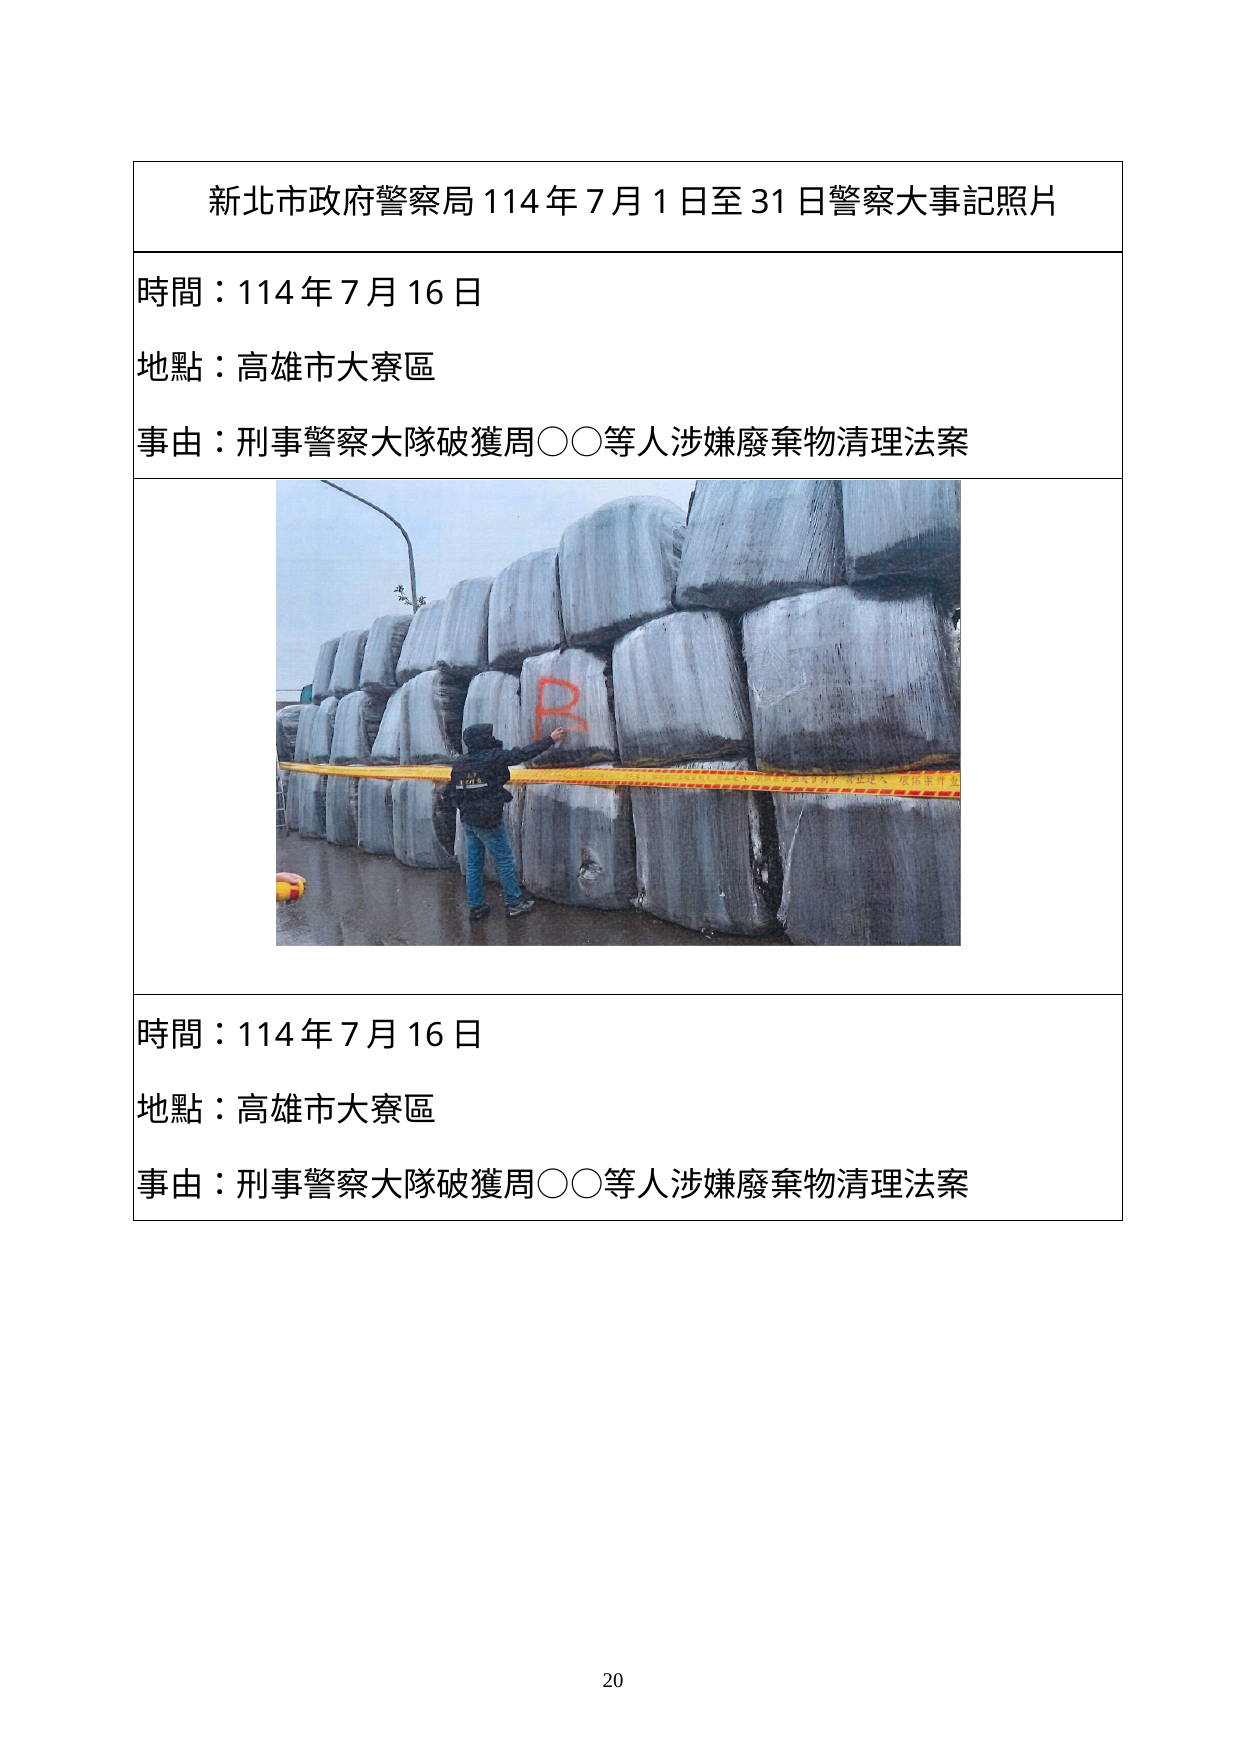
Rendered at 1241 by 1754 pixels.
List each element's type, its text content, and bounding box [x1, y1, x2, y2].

table_cell 新北市政府警察局114年7月1日至31日警察大事記照片 [134, 162, 1122, 251]
table_cell [134, 479, 1122, 994]
table_cell 時間：114年7月16日 地點：高雄市大寮區 事由：刑事警察大隊破獲周○○等人涉嫌廢棄物清理法案 [134, 995, 1122, 1220]
table_cell 時間：114年7月16日 地點：高雄市大寮區 事由：刑事警察大隊破獲周○○等人涉嫌廢棄物清理法案 [134, 253, 1122, 477]
